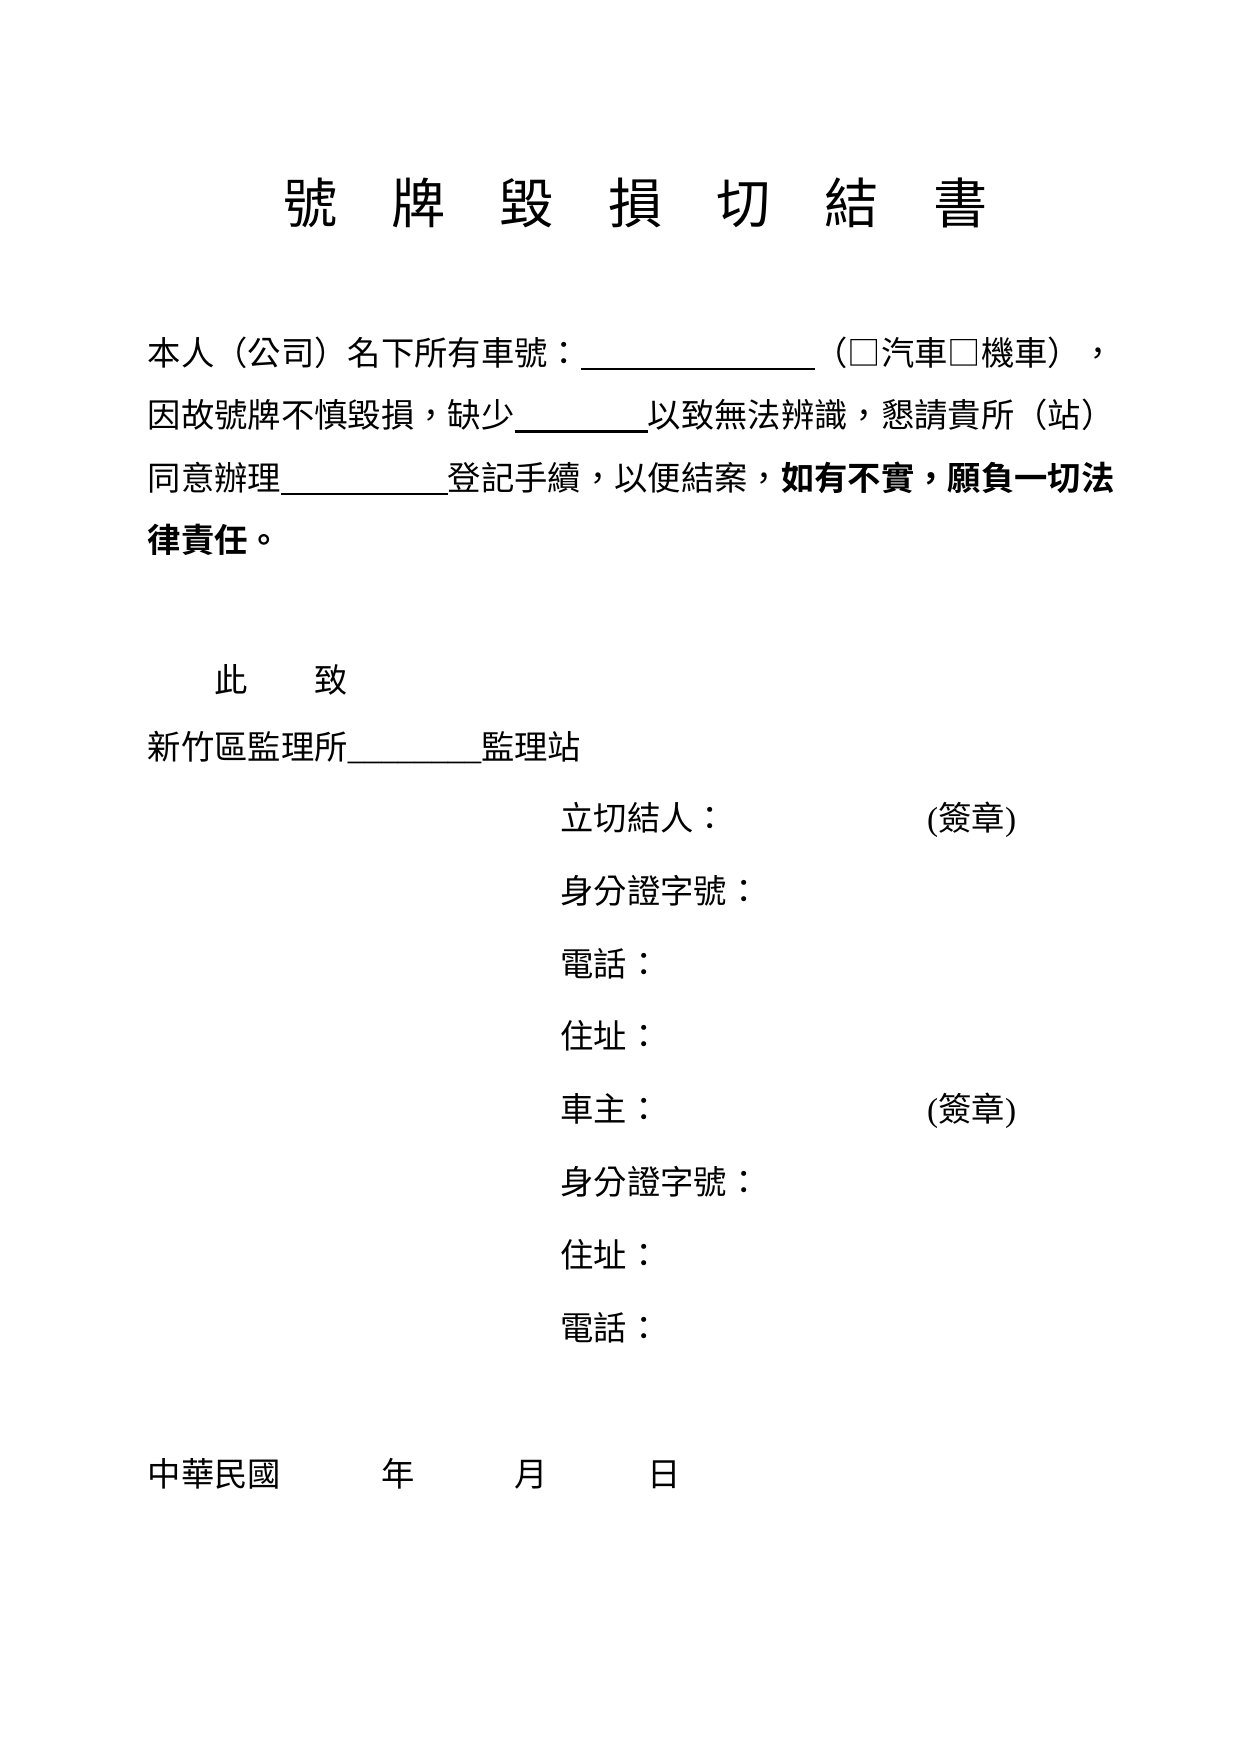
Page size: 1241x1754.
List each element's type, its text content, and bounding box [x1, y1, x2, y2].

text 車主： (簽章) [148, 1066, 1122, 1128]
text 中華民國 年 月 日 [148, 1430, 1122, 1493]
text 本人（公司）名下所有車號： （□汽車□機車），因故號牌不慎毀損，缺少 以致無法辨識，懇請貴所（站）同意辦理 登記手續，以便結案，如有不實，願負一切法律責任。 [148, 309, 1122, 559]
text 新竹區監理所________監理站 [148, 721, 1122, 769]
text 立切結人： (簽章) [148, 774, 1122, 837]
text 身分證字號： [148, 847, 1122, 909]
text 此 致 [148, 654, 1122, 702]
text 電話： [148, 920, 1122, 982]
text 住址： [148, 993, 1122, 1055]
text 號 牌 毀 損 切 結 書 [148, 127, 1122, 252]
text 身分證字號： [148, 1139, 1122, 1201]
text 住址： [148, 1212, 1122, 1274]
text 電話： [148, 1284, 1122, 1347]
